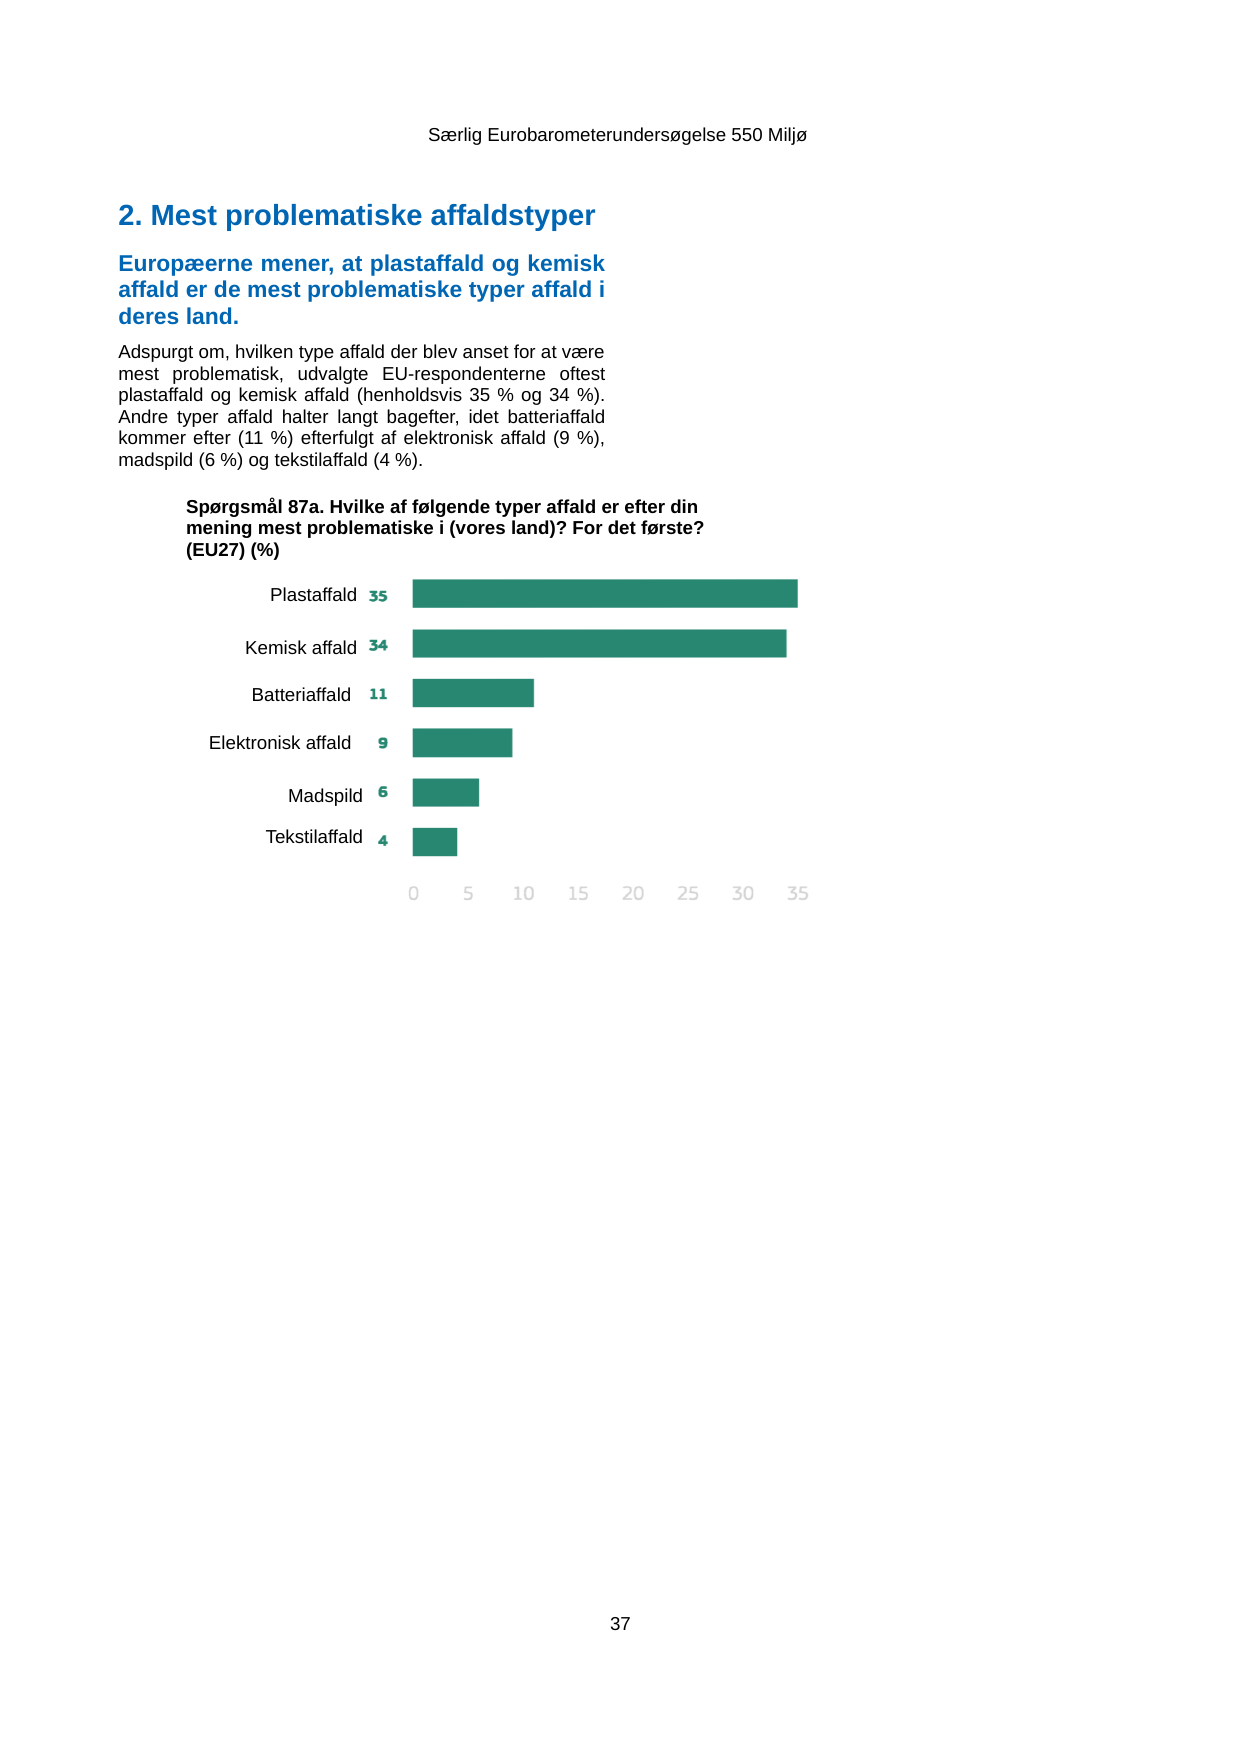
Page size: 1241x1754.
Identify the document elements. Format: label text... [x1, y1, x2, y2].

picture [366, 570, 821, 909]
text Europæerne mener, at plastaffald og kemisk affald er de mest problematiske typer affald i deres land. [118, 250, 605, 329]
subtitle 2. Mest problematiske affaldstyper [118, 198, 605, 231]
text Adspurgt om, hvilken type affald der blev anset for at være mest problematisk, udvalgte EU-respondenterne oftest plastaffald og kemisk affald (henholdsvis 35 % og 34 %). Andre typer affald halter langt bagefter, idet batteriaffald kommer efter (11 %) efterfulgt af elektronisk affald (9 %), madspild (6 %) og tekstilaffald (4 %). [118, 341, 605, 470]
